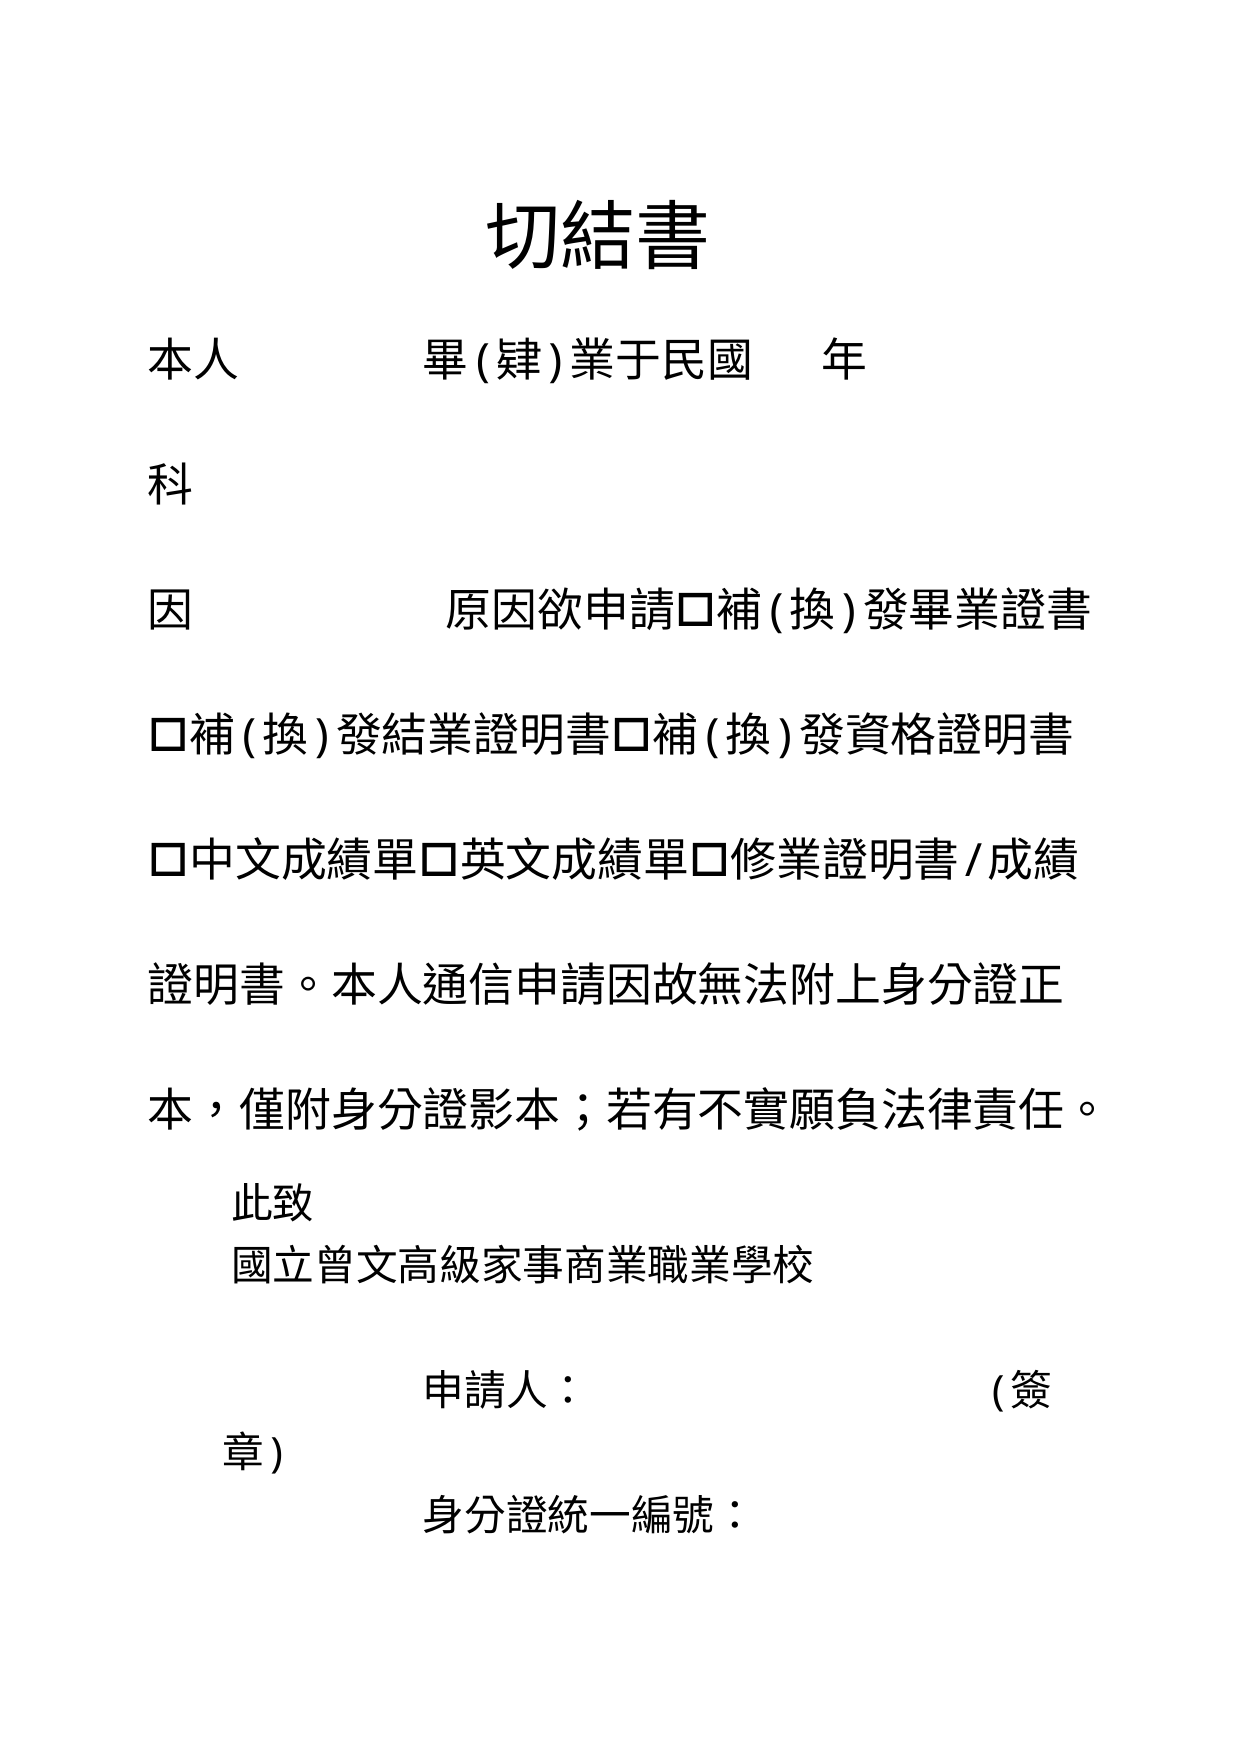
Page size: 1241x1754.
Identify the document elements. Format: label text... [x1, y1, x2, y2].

text 申請人： (簽章) [223, 1346, 1092, 1471]
text 本人 畢(肄)業于民國 年 科 [148, 283, 1092, 533]
text 切結書 [148, 158, 1092, 283]
text 身分證統一編號： [223, 1471, 1092, 1533]
text 此致 [148, 1158, 1092, 1221]
text 因 原因欲申請補(換)發畢業證書補(換)發結業證明書補(換)發資格證明書中文成績單英文成績單修業證明書/成績證明書。本人通信申請因故無法附上身分證正本，僅附身分證影本；若有不實願負法律責任。 [148, 533, 1092, 1158]
text 國立曾文高級家事商業職業學校 [148, 1221, 1092, 1283]
